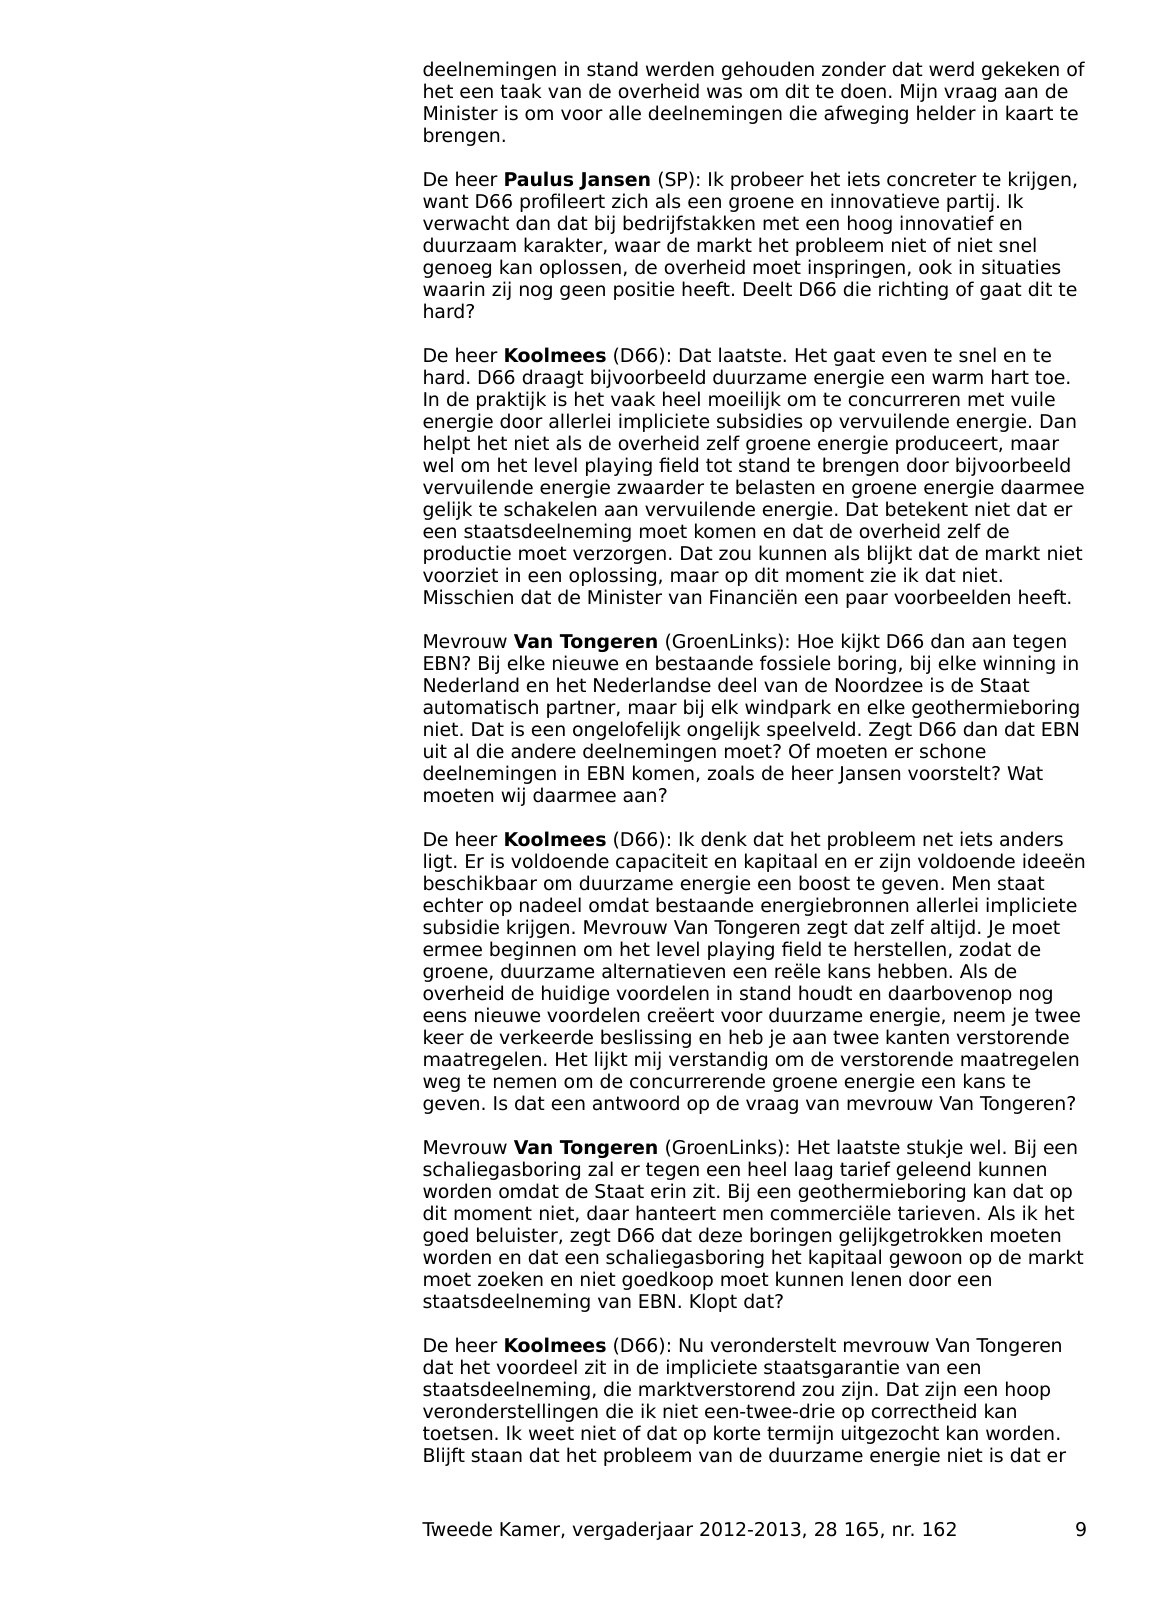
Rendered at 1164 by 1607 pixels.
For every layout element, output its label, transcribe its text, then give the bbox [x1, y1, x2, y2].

text Mevrouw Van Tongeren (GroenLinks): Het laatste stukje wel. Bij een schaliegasboring zal er tegen een heel laag tarief geleend kunnen worden omdat de Staat erin zit. Bij een geothermieboring kan dat op dit moment niet, daar hanteert men commerciële tarieven. Als ik het goed beluister, zegt D66 dat deze boringen gelijkgetrokken moeten worden en dat een schaliegasboring het kapitaal gewoon op de markt moet zoeken en niet goedkoop moet kunnen lenen door een staatsdeelneming van EBN. Klopt dat? [422, 1137, 1087, 1313]
text De heer Koolmees (D66): Ik denk dat het probleem net iets anders ligt. Er is voldoende capaciteit en kapitaal en er zijn voldoende ideeën beschikbaar om duurzame energie een boost te geven. Men staat echter op nadeel omdat bestaande energiebronnen allerlei impliciete subsidie krijgen. Mevrouw Van Tongeren zegt dat zelf altijd. Je moet ermee beginnen om het level playing field te herstellen, zodat de groene, duurzame alternatieven een reële kans hebben. Als de overheid de huidige voordelen in stand houdt en daarbovenop nog eens nieuwe voordelen creëert voor duurzame energie, neem je twee keer de verkeerde beslissing en heb je aan twee kanten verstorende maatregelen. Het lijkt mij verstandig om de verstorende maatregelen weg te nemen om de concurrerende groene energie een kans te geven. Is dat een antwoord op de vraag van mevrouw Van Tongeren? [422, 829, 1087, 1115]
text De heer Paulus Jansen (SP): Ik probeer het iets concreter te krijgen, want D66 profileert zich als een groene en innovatieve partij. Ik verwacht dan dat bij bedrijfstakken met een hoog innovatief en duurzaam karakter, waar de markt het probleem niet of niet snel genoeg kan oplossen, de overheid moet inspringen, ook in situaties waarin zij nog geen positie heeft. Deelt D66 die richting of gaat dit te hard? [422, 169, 1087, 323]
text Mevrouw Van Tongeren (GroenLinks): Hoe kijkt D66 dan aan tegen EBN? Bij elke nieuwe en bestaande fossiele boring, bij elke winning in Nederland en het Nederlandse deel van de Noordzee is de Staat automatisch partner, maar bij elk windpark en elke geothermieboring niet. Dat is een ongelofelijk ongelijk speelveld. Zegt D66 dan dat EBN uit al die andere deelnemingen moet? Of moeten er schone deelnemingen in EBN komen, zoals de heer Jansen voorstelt? Wat moeten wij daarmee aan? [422, 631, 1087, 807]
text De heer Koolmees (D66): Nu veronderstelt mevrouw Van Tongeren dat het voordeel zit in de impliciete staatsgarantie van een staatsdeelneming, die marktverstorend zou zijn. Dat zijn een hoop veronderstellingen die ik niet een-twee-drie op correctheid kan toetsen. Ik weet niet of dat op korte termijn uitgezocht kan worden. Blijft staan dat het probleem van de duurzame energie niet is dat er [422, 1335, 1087, 1467]
text deelnemingen in stand werden gehouden zonder dat werd gekeken of het een taak van de overheid was om dit te doen. Mijn vraag aan de Minister is om voor alle deelnemingen die afweging helder in kaart te brengen. [422, 59, 1087, 147]
text De heer Koolmees (D66): Dat laatste. Het gaat even te snel en te hard. D66 draagt bijvoorbeeld duurzame energie een warm hart toe. In de praktijk is het vaak heel moeilijk om te concurreren met vuile energie door allerlei impliciete subsidies op vervuilende energie. Dan helpt het niet als de overheid zelf groene energie produceert, maar wel om het level playing field tot stand te brengen door bijvoorbeeld vervuilende energie zwaarder te belasten en groene energie daarmee gelijk te schakelen aan vervuilende energie. Dat betekent niet dat er een staatsdeelneming moet komen en dat de overheid zelf de productie moet verzorgen. Dat zou kunnen als blijkt dat de markt niet voorziet in een oplossing, maar op dit moment zie ik dat niet. Misschien dat de Minister van Financiën een paar voorbeelden heeft. [422, 345, 1087, 609]
